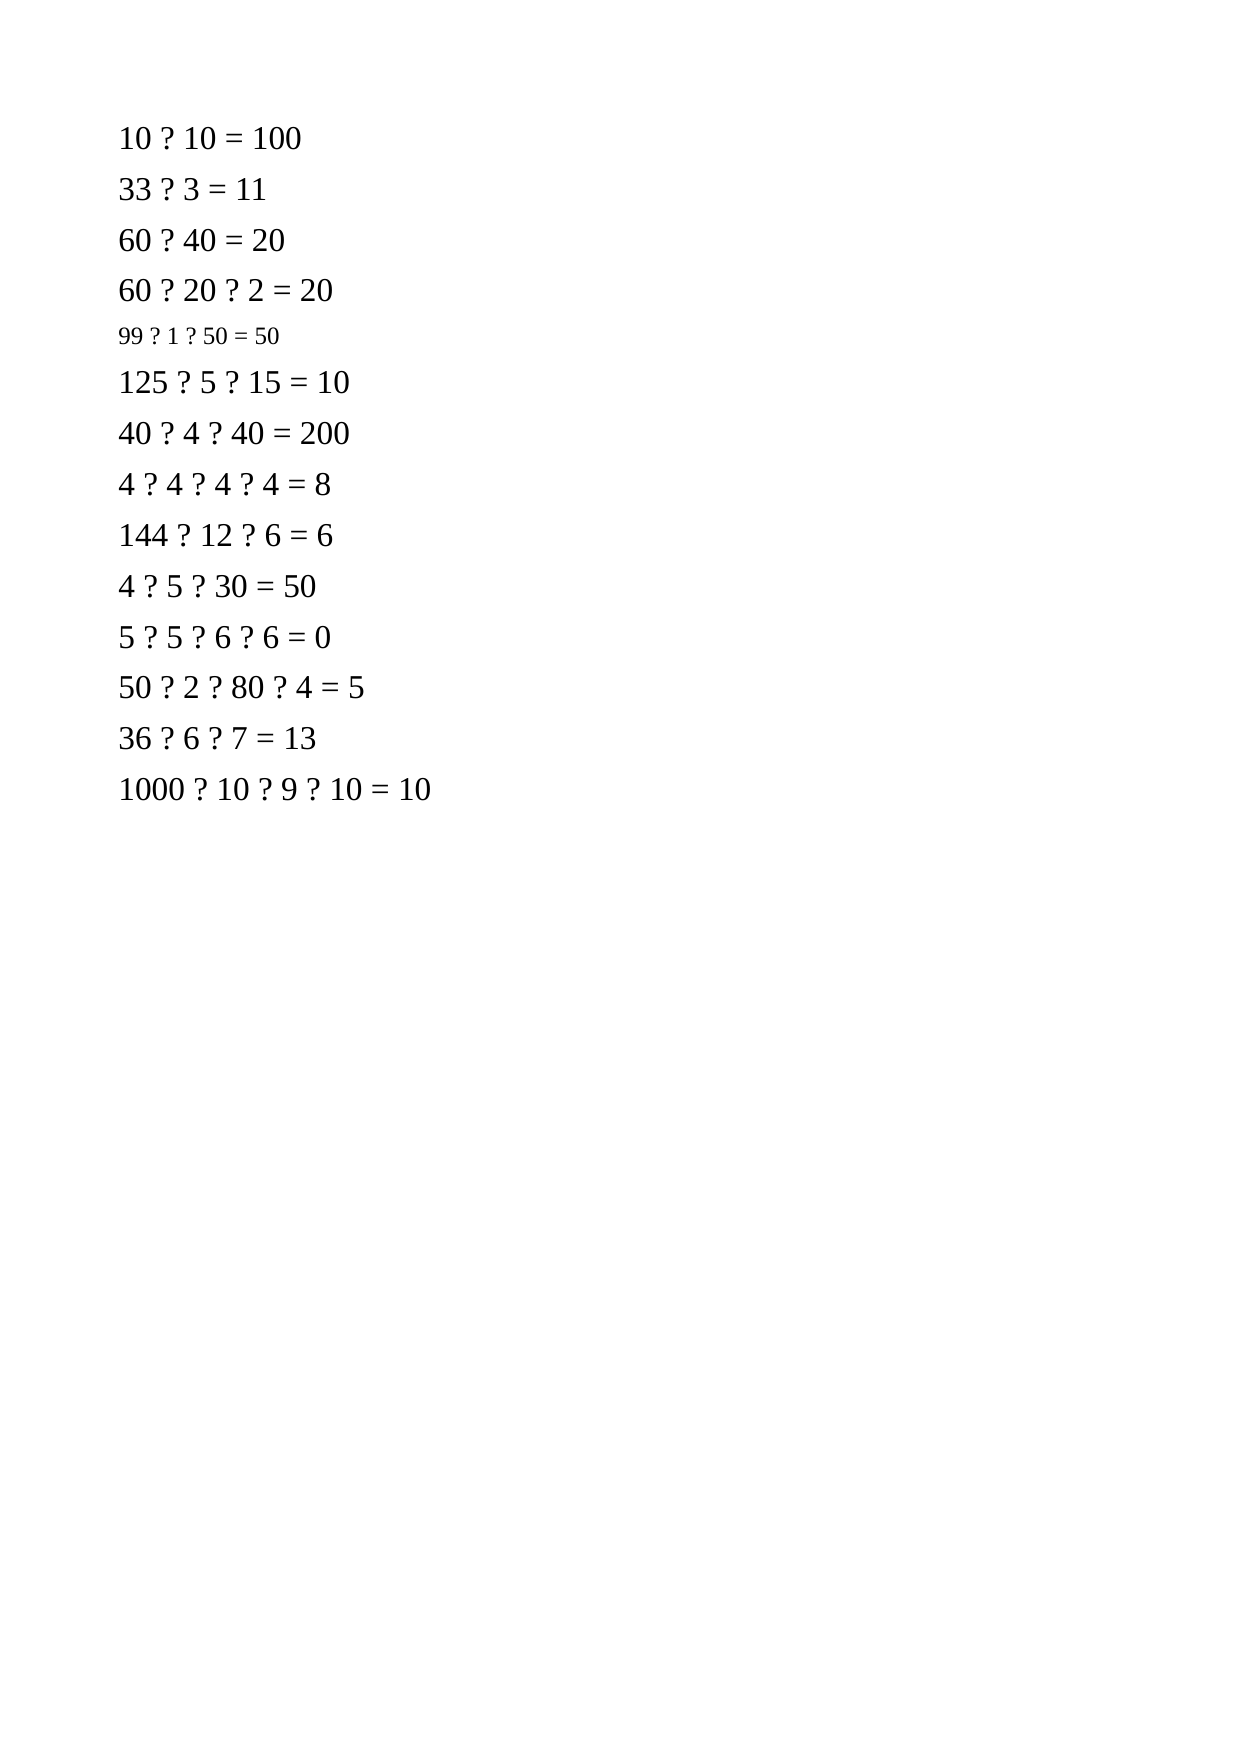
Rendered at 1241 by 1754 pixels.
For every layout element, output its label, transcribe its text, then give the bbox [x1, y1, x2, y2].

text 40 ? 4 ? 40 = 200 [118, 413, 1122, 452]
text 36 ? 6 ? 7 = 13 [118, 718, 1122, 757]
text 1000 ? 10 ? 9 ? 10 = 10 [118, 769, 1122, 808]
text 33 ? 3 = 11 [118, 169, 1122, 207]
text 144 ? 12 ? 6 = 6 [118, 515, 1122, 553]
text 10 ? 10 = 100 [118, 118, 1122, 156]
text 60 ? 40 = 20 [118, 220, 1122, 258]
text 4 ? 5 ? 30 = 50 [118, 566, 1122, 604]
text 60 ? 20 ? 2 = 20 [118, 271, 1122, 309]
text 125 ? 5 ? 15 = 10 [118, 363, 1122, 401]
text 50 ? 2 ? 80 ? 4 = 5 [118, 668, 1122, 706]
text 99 ? 1 ? 50 = 50 [118, 321, 1122, 350]
text 4 ? 4 ? 4 ? 4 = 8 [118, 464, 1122, 503]
text 5 ? 5 ? 6 ? 6 = 0 [118, 617, 1122, 655]
